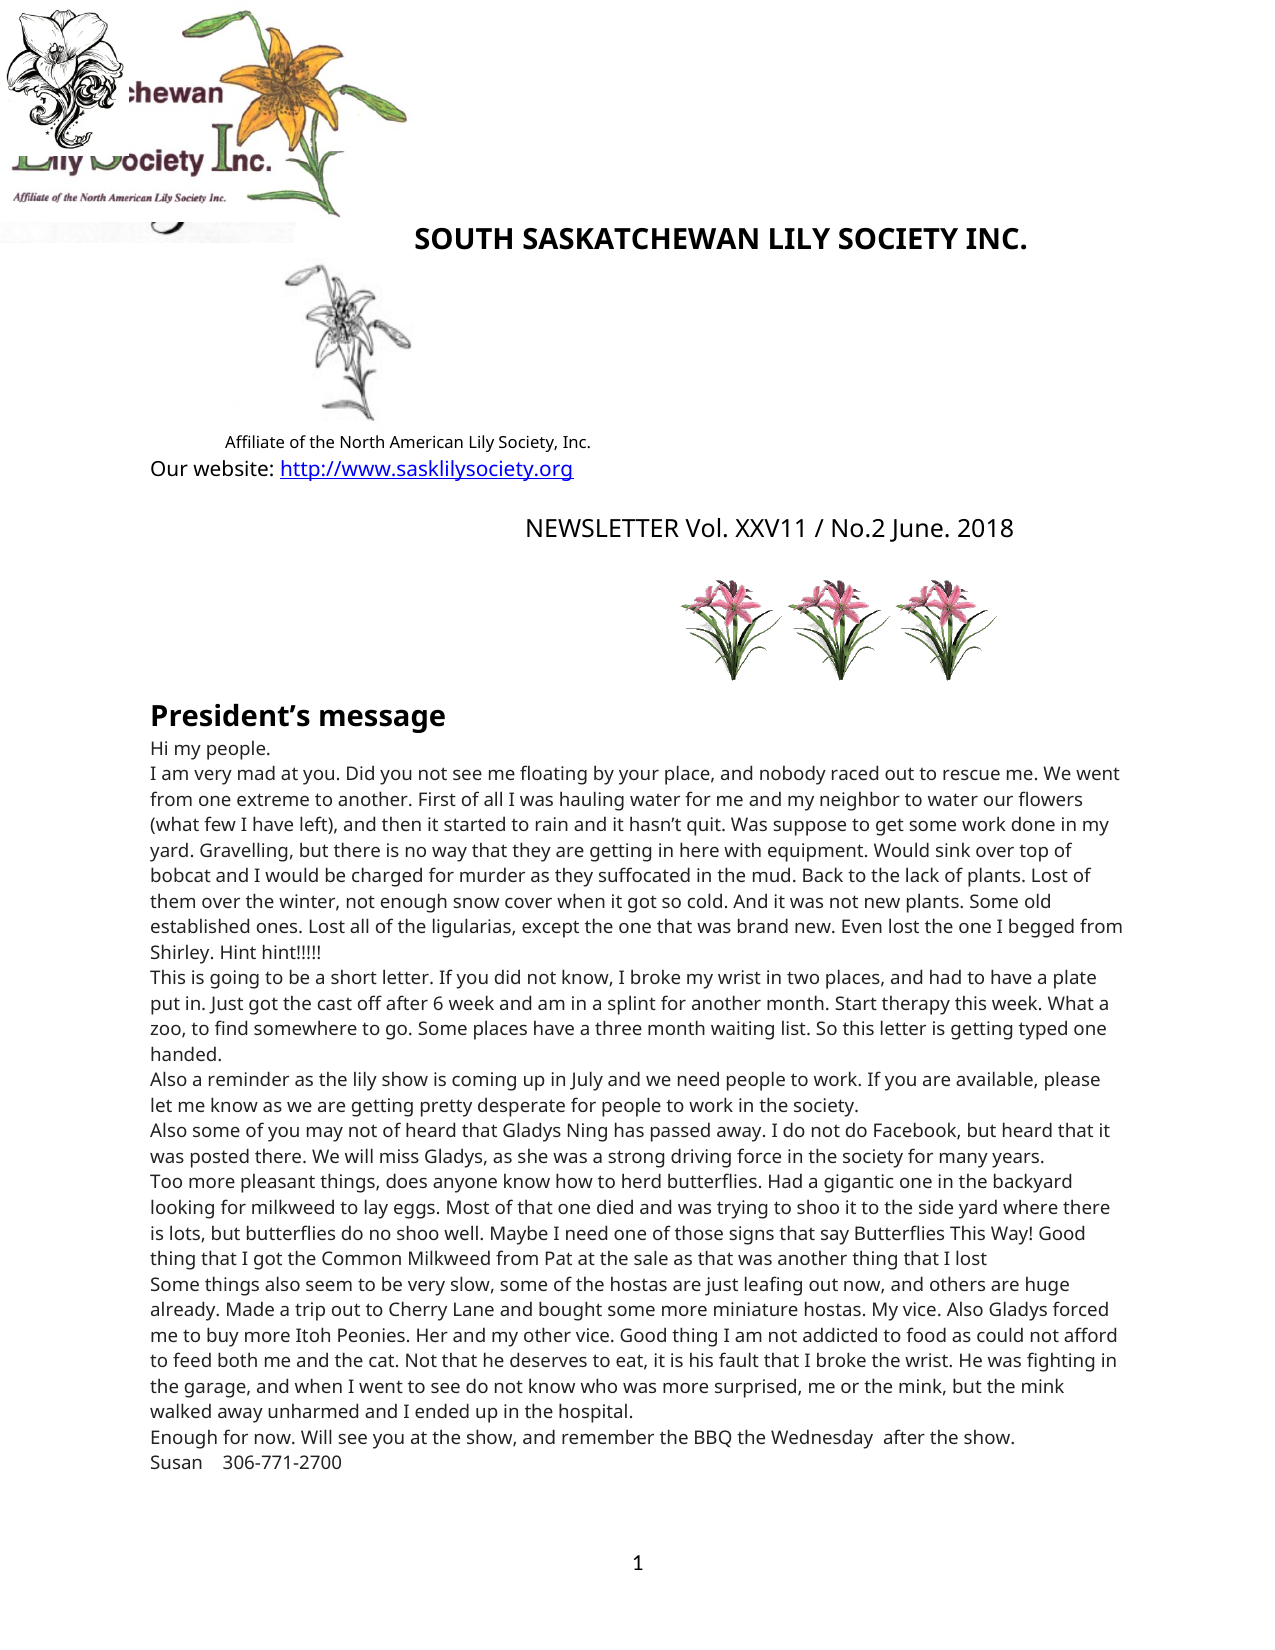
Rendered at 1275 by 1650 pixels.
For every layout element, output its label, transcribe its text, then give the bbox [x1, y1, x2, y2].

text Affiliate of the North American Lily Society, Inc. [150, 431, 1125, 454]
text Hi my people. [150, 735, 1125, 761]
text This is going to be a short letter. If you did not know, I broke my wrist in two places, and had to have a plate put in. Just got the cast off after 6 week and am in a splint for another month. Start therapy this week. What a zoo, to find somewhere to go. Some places have a three month waiting list. So this letter is getting typed one handed. [150, 965, 1125, 1067]
text SOUTH SASKATCHEWAN LILY SOCIETY INC. [150, 218, 1125, 431]
text Also a reminder as the lily show is coming up in July and we need people to work. If you are available, please let me know as we are getting pretty desperate for people to work in the society. [150, 1067, 1125, 1118]
picture [0, 0, 415, 243]
text NEWSLETTER Vol. XXV11 / No.2 June. 2018 [525, 511, 1125, 544]
text Also some of you may not of heard that Gladys Ning has passed away. I do not do Facebook, but heard that it was posted there. We will miss Gladys, as she was a strong driving force in the society for many years. [150, 1118, 1125, 1169]
picture [675, 578, 998, 688]
text Some things also seem to be very slow, some of the hostas are just leafing out now, and others are huge already. Made a trip out to Cherry Lane and bought some more miniature hostas. My vice. Also Gladys forced me to buy more Itoh Peonies. Her and my other vice. Good thing I am not addicted to food as could not afford to feed both me and the cat. Not that he deserves to eat, it is his fault that I broke the wrist. He was fighting in the garage, and when I went to see do not know who was more surprised, me or the mink, but the mink walked away unharmed and I ended up in the hospital. [150, 1271, 1125, 1424]
text Enough for now. Will see you at the show, and remember the BBQ the Wednesday after the show. Susan 306-771-2700 [150, 1424, 1125, 1475]
text I am very mad at you. Did you not see me floating by your place, and nobody raced out to rescue me. We went from one extreme to another. First of all I was hauling water for me and my neighbor to water our flowers (what few I have left), and then it started to rain and it hasn’t quit. Was suppose to get some work done in my yard. Gravelling, but there is no way that they are getting in here with equipment. Would sink over top of bobcat and I would be charged for murder as they suffocated in the mud. Back to the lack of plants. Lost of them over the winter, not enough snow cover when it got so cold. And it was not new plants. Some old established ones. Lost all of the ligularias, except the one that was brand new. Even lost the one I begged from Shirley. Hint hint!!!!! [150, 761, 1125, 965]
text Our website: http://www.sasklilysociety.org [150, 454, 1125, 482]
text President’s message [150, 579, 1125, 735]
picture [150, 257, 436, 431]
text Too more pleasant things, does anyone know how to herd butterflies. Had a gigantic one in the backyard looking for milkweed to lay eggs. Most of that one died and was trying to shoo it to the side yard where there is lots, but butterflies do no shoo well. Maybe I need one of those signs that say Butterflies This Way! Good thing that I got the Common Milkweed from Pat at the sale as that was another thing that I lost [150, 1169, 1125, 1271]
